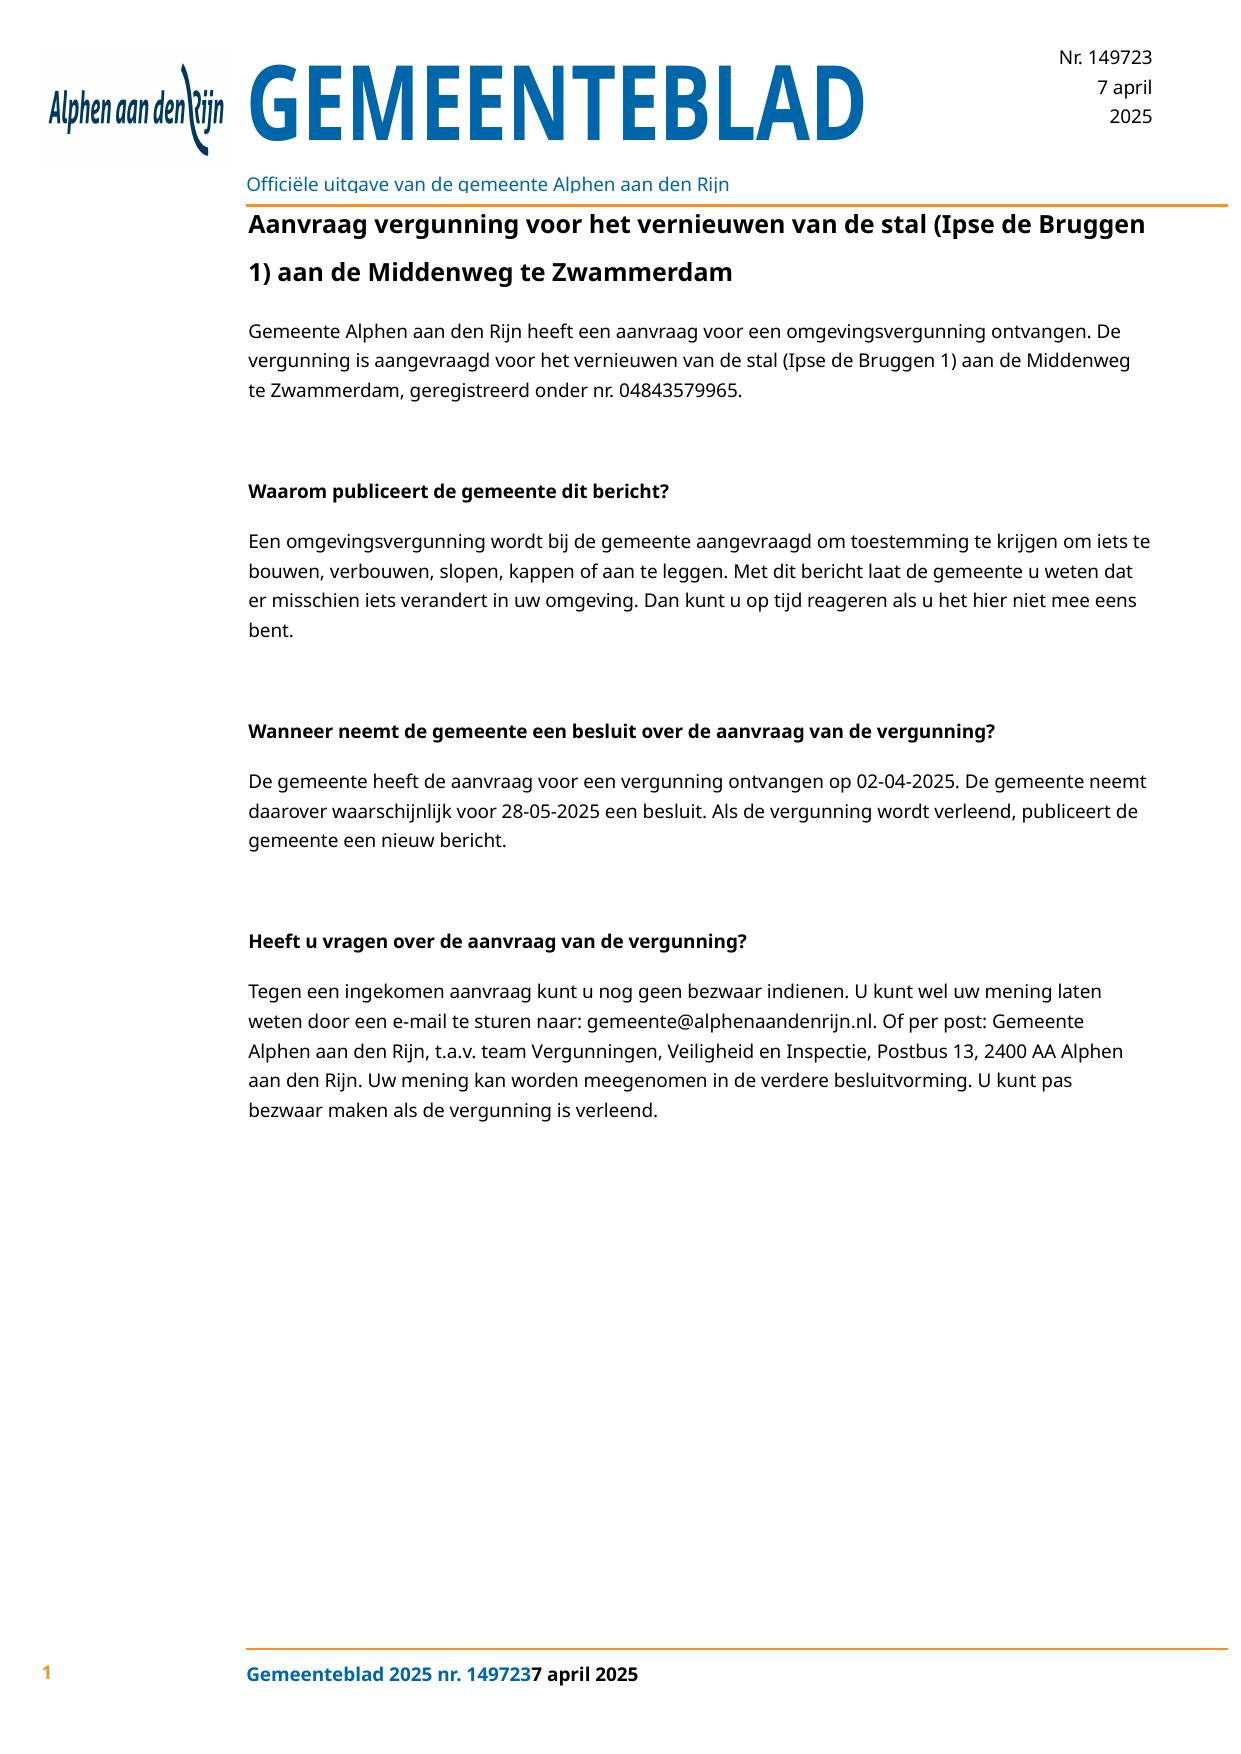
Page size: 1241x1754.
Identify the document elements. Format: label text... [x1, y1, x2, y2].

text Gemeente Alphen aan den Rijn heeft een aanvraag voor een omgevingsvergunning ontvangen. De vergunning is aangevraagd voor het vernieuwen van de stal (Ipse de Bruggen 1) aan de Middenweg te Zwammerdam, geregistreerd onder nr. 04843579965. [248, 318, 1152, 403]
text De gemeente heeft de aanvraag voor een vergunning ontvangen op 02-04-2025. De gemeente neemt daarover waarschijnlijk voor 28-05-2025 een besluit. Als de vergunning wordt verleend, publiceert de gemeente een nieuw bericht. [248, 768, 1152, 853]
text Een omgevingsvergunning wordt bij de gemeente aangevraagd om toestemming te krijgen om iets te bouwen, verbouwen, slopen, kappen of aan te leggen. Met dit bericht laat de gemeente u weten dat er misschien iets verandert in uw omgeving. Dan kunt u op tijd reageren als u het hier niet mee eens bent. [248, 528, 1152, 643]
picture [41, 47, 231, 172]
text Waarom publiceert de gemeente dit bericht? [248, 478, 1152, 504]
text Tegen een ingekomen aanvraag kunt u nog geen bezwaar indienen. U kunt wel uw mening laten weten door een e-mail te sturen naar: gemeente@alphenaandenrijn.nl. Of per post: Gemeente Alphen aan den Rijn, t.a.v. team Vergunningen, Veiligheid en Inspectie, Postbus 13, 2400 AA Alphen aan den Rijn. Uw mening kan worden meegenomen in de verdere besluitvorming. U kunt pas bezwaar maken als de vergunning is verleend. [248, 979, 1152, 1123]
text Heeft u vragen over de aanvraag van de vergunning? [248, 928, 1152, 954]
text Wanneer neemt de gemeente een besluit over de aanvraag van de vergunning? [248, 718, 1152, 744]
text Aanvraag vergunning voor het vernieuwen van de stal (Ipse de Bruggen 1) aan de Middenweg te Zwammerdam [248, 207, 1152, 288]
